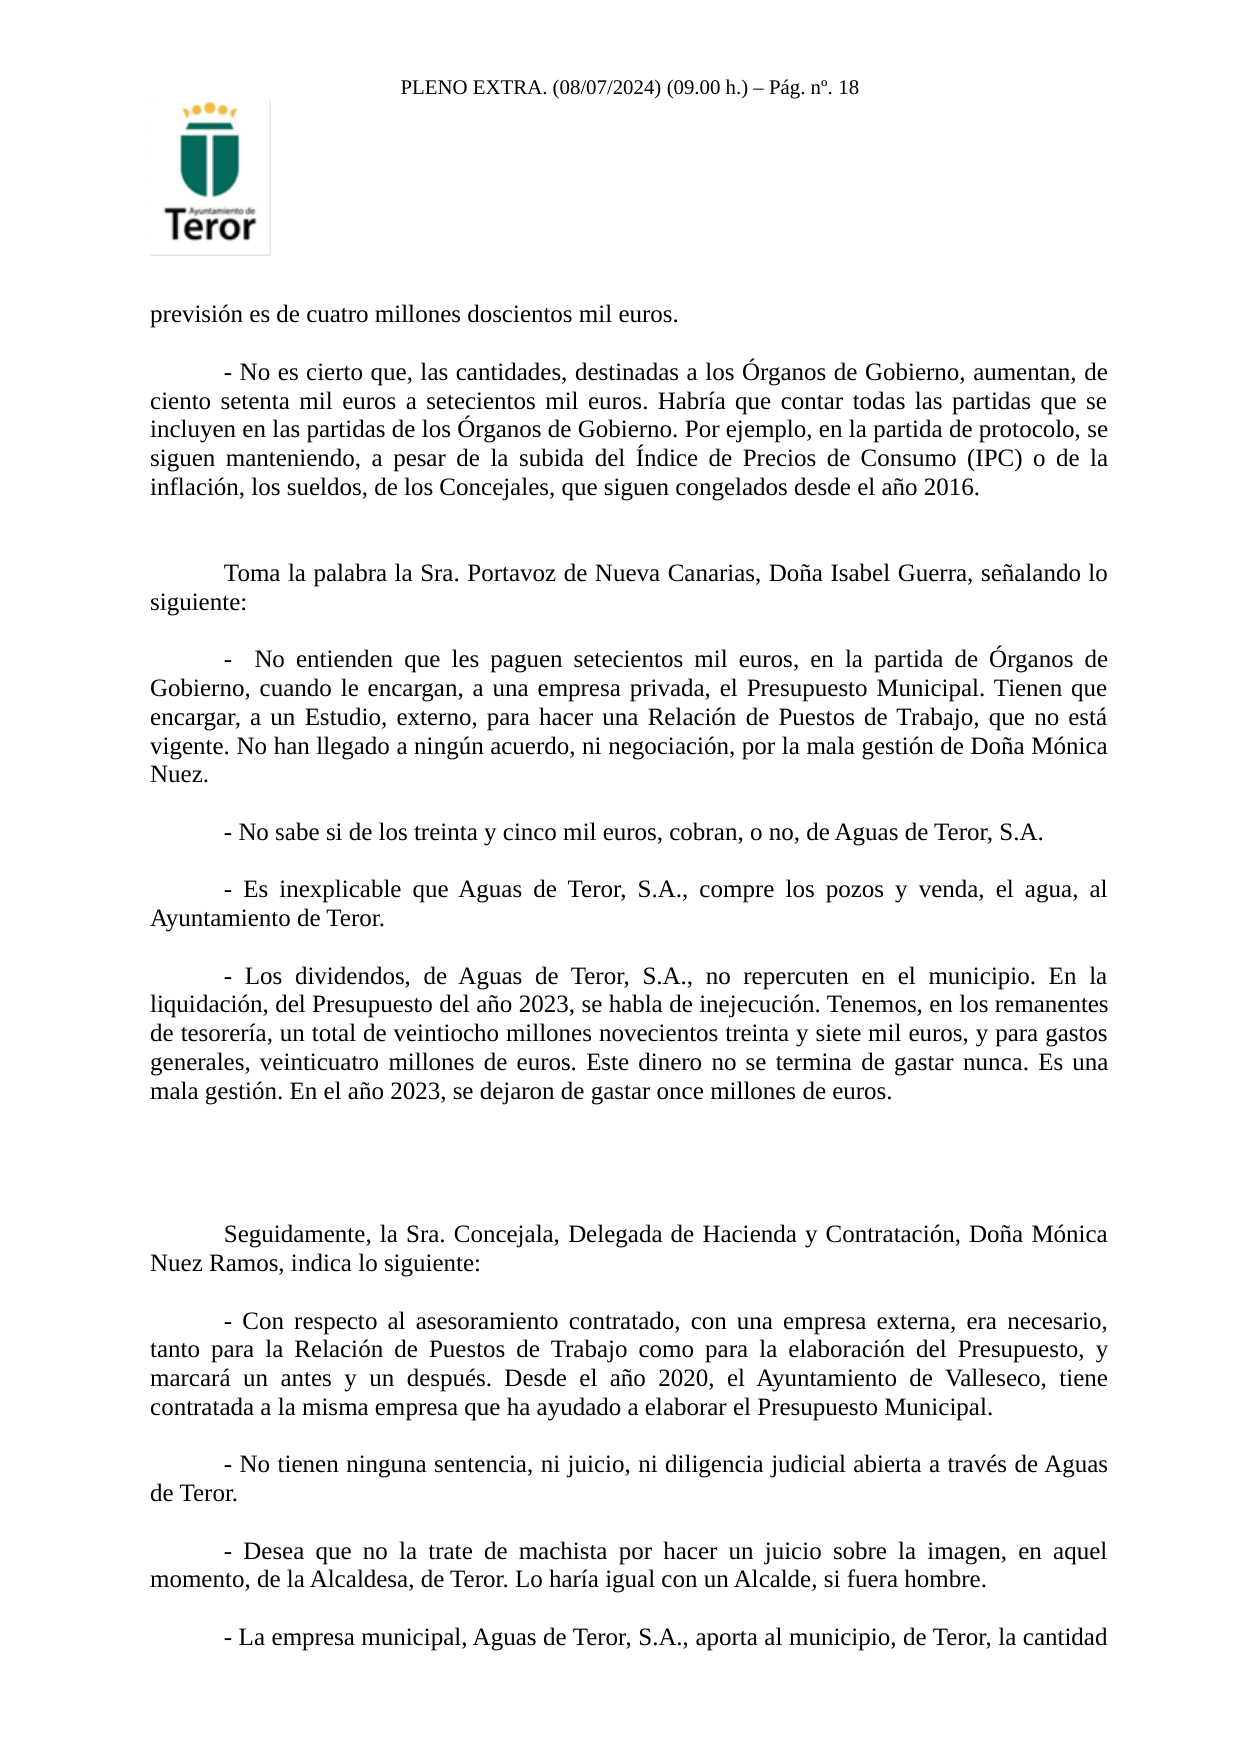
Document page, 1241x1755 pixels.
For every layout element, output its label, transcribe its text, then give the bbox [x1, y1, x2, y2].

text Toma la palabra la Sra. Portavoz de Nueva Canarias, Doña Isabel Guerra, señalando lo siguiente: [150, 558, 1109, 616]
text - No sabe si de los treinta y cinco mil euros, cobran, o no, de Aguas de Teror, S.A. [150, 817, 1109, 846]
text - Con respecto al asesoramiento contratado, con una empresa externa, era necesario, tanto para la Relación de Puestos de Trabajo como para la elaboración del Presupuesto, y marcará un antes y un después. Desde el año 2020, el Ayuntamiento de Valleseco, tiene contratada a la misma empresa que ha ayudado a elaborar el Presupuesto Municipal. [150, 1306, 1109, 1421]
text - No entienden que les paguen setecientos mil euros, en la partida de Órganos de Gobierno, cuando le encargan, a una empresa privada, el Presupuesto Municipal. Tienen que encargar, a un Estudio, externo, para hacer una Relación de Puestos de Trabajo, que no está vigente. No han llegado a ningún acuerdo, ni negociación, por la mala gestión de Doña Mónica Nuez. [150, 644, 1109, 788]
text - Los dividendos, de Aguas de Teror, S.A., no repercuten en el municipio. En la liquidación, del Presupuesto del año 2023, se habla de inejecución. Tenemos, en los remanentes de tesorería, un total de veintiocho millones novecientos treinta y siete mil euros, y para gastos generales, veinticuatro millones de euros. Este dinero no se termina de gastar nunca. Es una mala gestión. En el año 2023, se dejaron de gastar once millones de euros. [150, 961, 1109, 1104]
text - No es cierto que, las cantidades, destinadas a los Órganos de Gobierno, aumentan, de ciento setenta mil euros a setecientos mil euros. Habría que contar todas las partidas que se incluyen en las partidas de los Órganos de Gobierno. Por ejemplo, en la partida de protocolo, se siguen manteniendo, a pesar de la subida del Índice de Precios de Consumo (IPC) o de la inflación, los sueldos, de los Concejales, que siguen congelados desde el año 2016. [150, 357, 1109, 501]
text Seguidamente, la Sra. Concejala, Delegada de Hacienda y Contratación, Doña Mónica Nuez Ramos, indica lo siguiente: [150, 1219, 1109, 1277]
text previsión es de cuatro millones doscientos mil euros. [150, 299, 1109, 328]
text - No tienen ninguna sentencia, ni juicio, ni diligencia judicial abierta a través de Aguas de Teror. [150, 1449, 1109, 1507]
text - La empresa municipal, Aguas de Teror, S.A., aporta al municipio, de Teror, la cantidad [150, 1622, 1109, 1651]
text - Desea que no la trate de machista por hacer un juicio sobre la imagen, en aquel momento, de la Alcaldesa, de Teror. Lo haría igual con un Alcalde, si fuera hombre. [150, 1536, 1109, 1593]
text - Es inexplicable que Aguas de Teror, S.A., compre los pozos y venda, el agua, al Ayuntamiento de Teror. [150, 874, 1109, 932]
